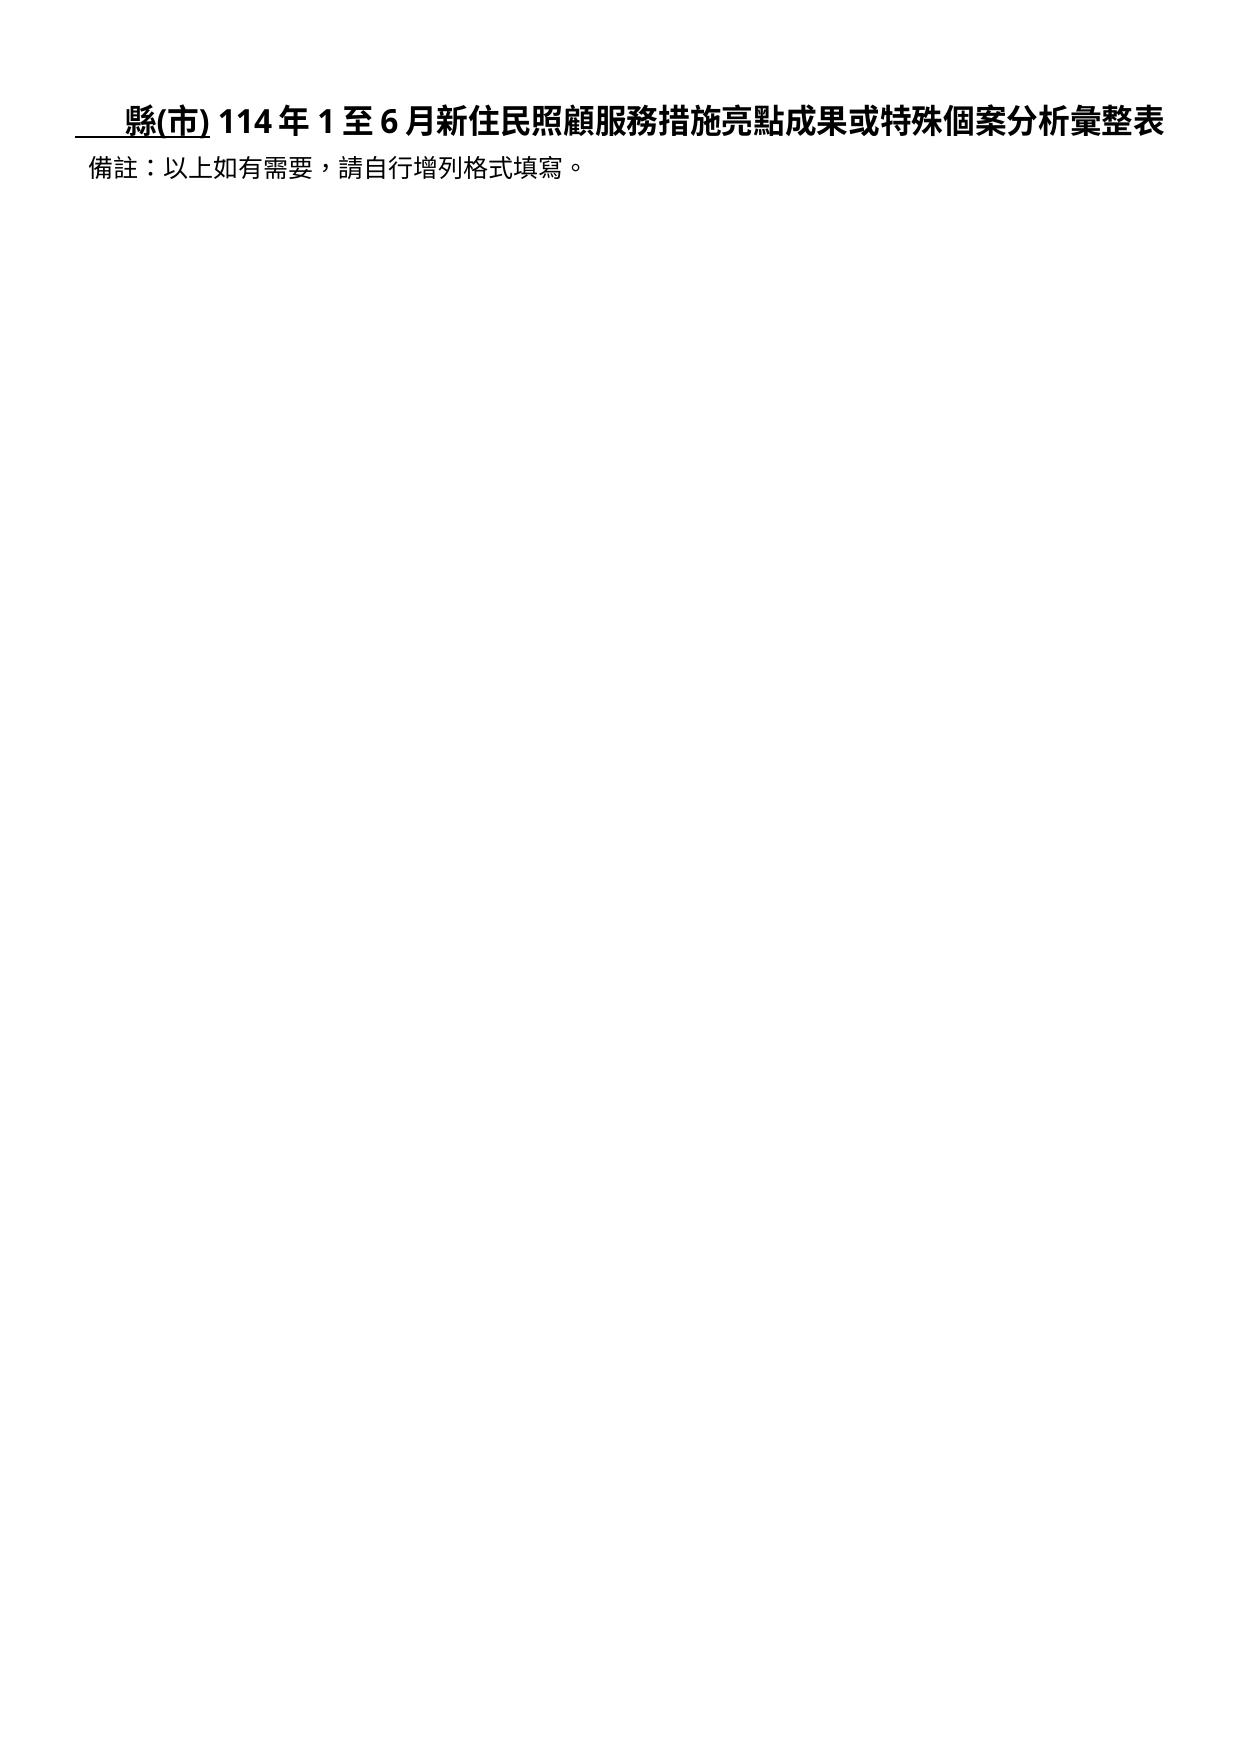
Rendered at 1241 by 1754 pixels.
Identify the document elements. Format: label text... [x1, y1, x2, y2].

text 備註：以上如有需要，請自行增列格式填寫。 [89, 148, 1152, 186]
